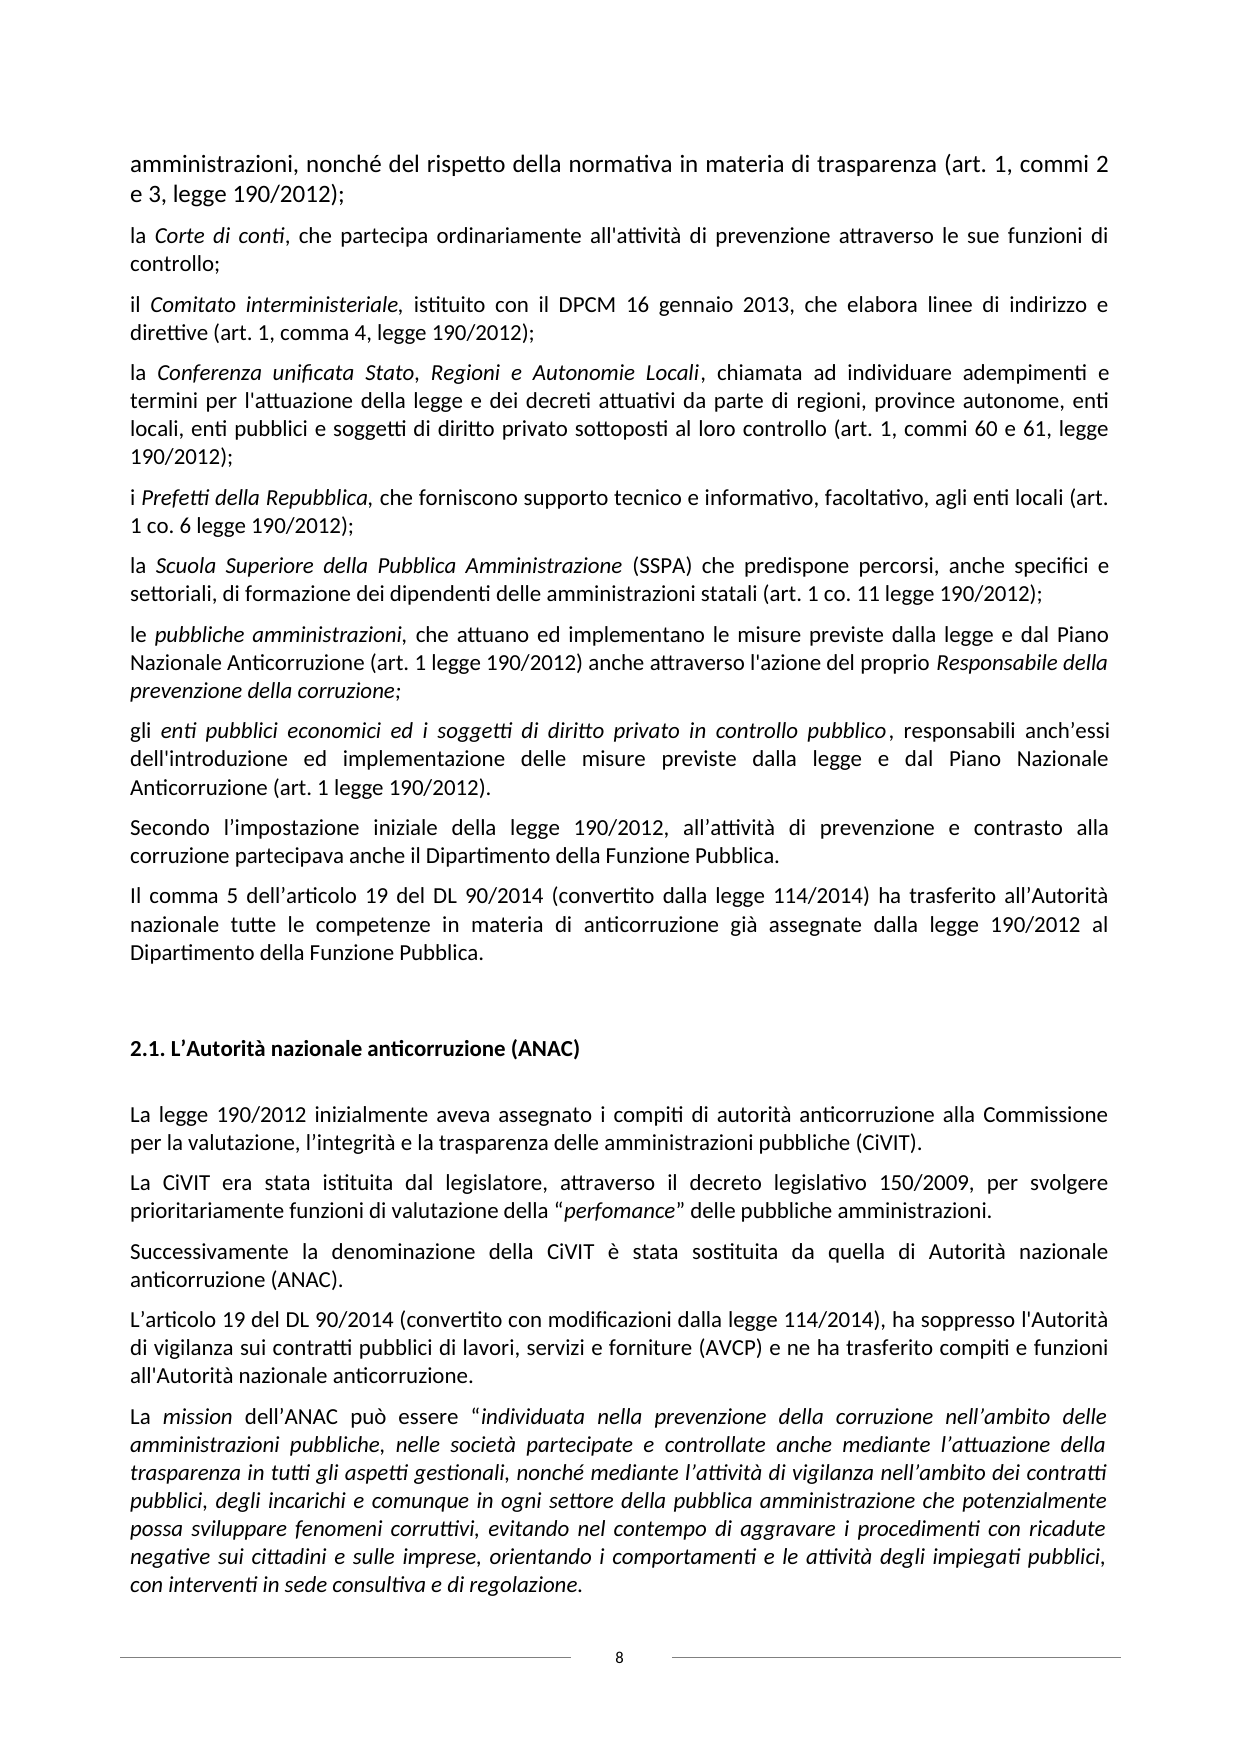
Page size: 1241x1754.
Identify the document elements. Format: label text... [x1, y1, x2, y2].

text gli enti pubblici economici ed i soggetti di diritto privato in controllo pubblico, responsabili anch’essi dell'introduzione ed implementazione delle misure previste dalla legge e dal Piano Nazionale Anticorruzione (art. 1 legge 190/2012). [130, 717, 1110, 801]
text il Comitato interministeriale, istituito con il DPCM 16 gennaio 2013, che elabora linee di indirizzo e direttive (art. 1, comma 4, legge 190/2012); [130, 290, 1110, 346]
text i Prefetti della Repubblica, che forniscono supporto tecnico e informativo, facoltativo, agli enti locali (art. 1 co. 6 legge 190/2012); [130, 483, 1110, 539]
text 2.1. L’Autorità nazionale anticorruzione (ANAC) [130, 1034, 1110, 1062]
text la Conferenza unificata Stato, Regioni e Autonomie Locali, chiamata ad individuare adempimenti e termini per l'attuazione della legge e dei decreti attuativi da parte di regioni, province autonome, enti locali, enti pubblici e soggetti di diritto privato sottoposti al loro controllo (art. 1, commi 60 e 61, legge 190/2012); [130, 358, 1110, 470]
text La CiVIT era stata istituita dal legislatore, attraverso il decreto legislativo 150/2009, per svolgere prioritariamente funzioni di valutazione della “perfomance” delle pubbliche amministrazioni. [130, 1168, 1110, 1224]
text la Corte di conti, che partecipa ordinariamente all'attività di prevenzione attraverso le sue funzioni di controllo; [130, 221, 1110, 277]
text L’articolo 19 del DL 90/2014 (convertito con modificazioni dalla legge 114/2014), ha soppresso l'Autorità di vigilanza sui contratti pubblici di lavori, servizi e forniture (AVCP) e ne ha trasferito compiti e funzioni all'Autorità nazionale anticorruzione. [130, 1305, 1110, 1389]
text Il comma 5 dell’articolo 19 del DL 90/2014 (convertito dalla legge 114/2014) ha trasferito all’Autorità nazionale tutte le competenze in materia di anticorruzione già assegnate dalla legge 190/2012 al Dipartimento della Funzione Pubblica. [130, 882, 1110, 966]
text Secondo l’impostazione iniziale della legge 190/2012, all’attività di prevenzione e contrasto alla corruzione partecipava anche il Dipartimento della Funzione Pubblica. [130, 813, 1110, 869]
text Successivamente la denominazione della CiVIT è stata sostituita da quella di Autorità nazionale anticorruzione (ANAC). [130, 1237, 1110, 1293]
text amministrazioni, nonché del rispetto della normativa in materia di trasparenza (art. 1, commi 2 e 3, legge 190/2012); [130, 148, 1110, 209]
text La legge 190/2012 inizialmente aveva assegnato i compiti di autorità anticorruzione alla Commissione per la valutazione, l’integrità e la trasparenza delle amministrazioni pubbliche (CiVIT). [130, 1100, 1110, 1156]
text La mission dell’ANAC può essere “individuata nella prevenzione della corruzione nell’ambito delle amministrazioni pubbliche, nelle società partecipate e controllate anche mediante l’attuazione della trasparenza in tutti gli aspetti gestionali, nonché mediante l’attività di vigilanza nell’ambito dei contratti pubblici, degli incarichi e comunque in ogni settore della pubblica amministrazione che potenzialmente possa sviluppare fenomeni corruttivi, evitando nel contempo di aggravare i procedimenti con ricadute negative sui cittadini e sulle imprese, orientando i comportamenti e le attività degli impiegati pubblici, con interventi in sede consultiva e di regolazione. [130, 1402, 1110, 1598]
text le pubbliche amministrazioni, che attuano ed implementano le misure previste dalla legge e dal Piano Nazionale Anticorruzione (art. 1 legge 190/2012) anche attraverso l'azione del proprio Responsabile della prevenzione della corruzione; [130, 620, 1110, 704]
text la Scuola Superiore della Pubblica Amministrazione (SSPA) che predispone percorsi, anche specifici e settoriali, di formazione dei dipendenti delle amministrazioni statali (art. 1 co. 11 legge 190/2012); [130, 551, 1110, 607]
